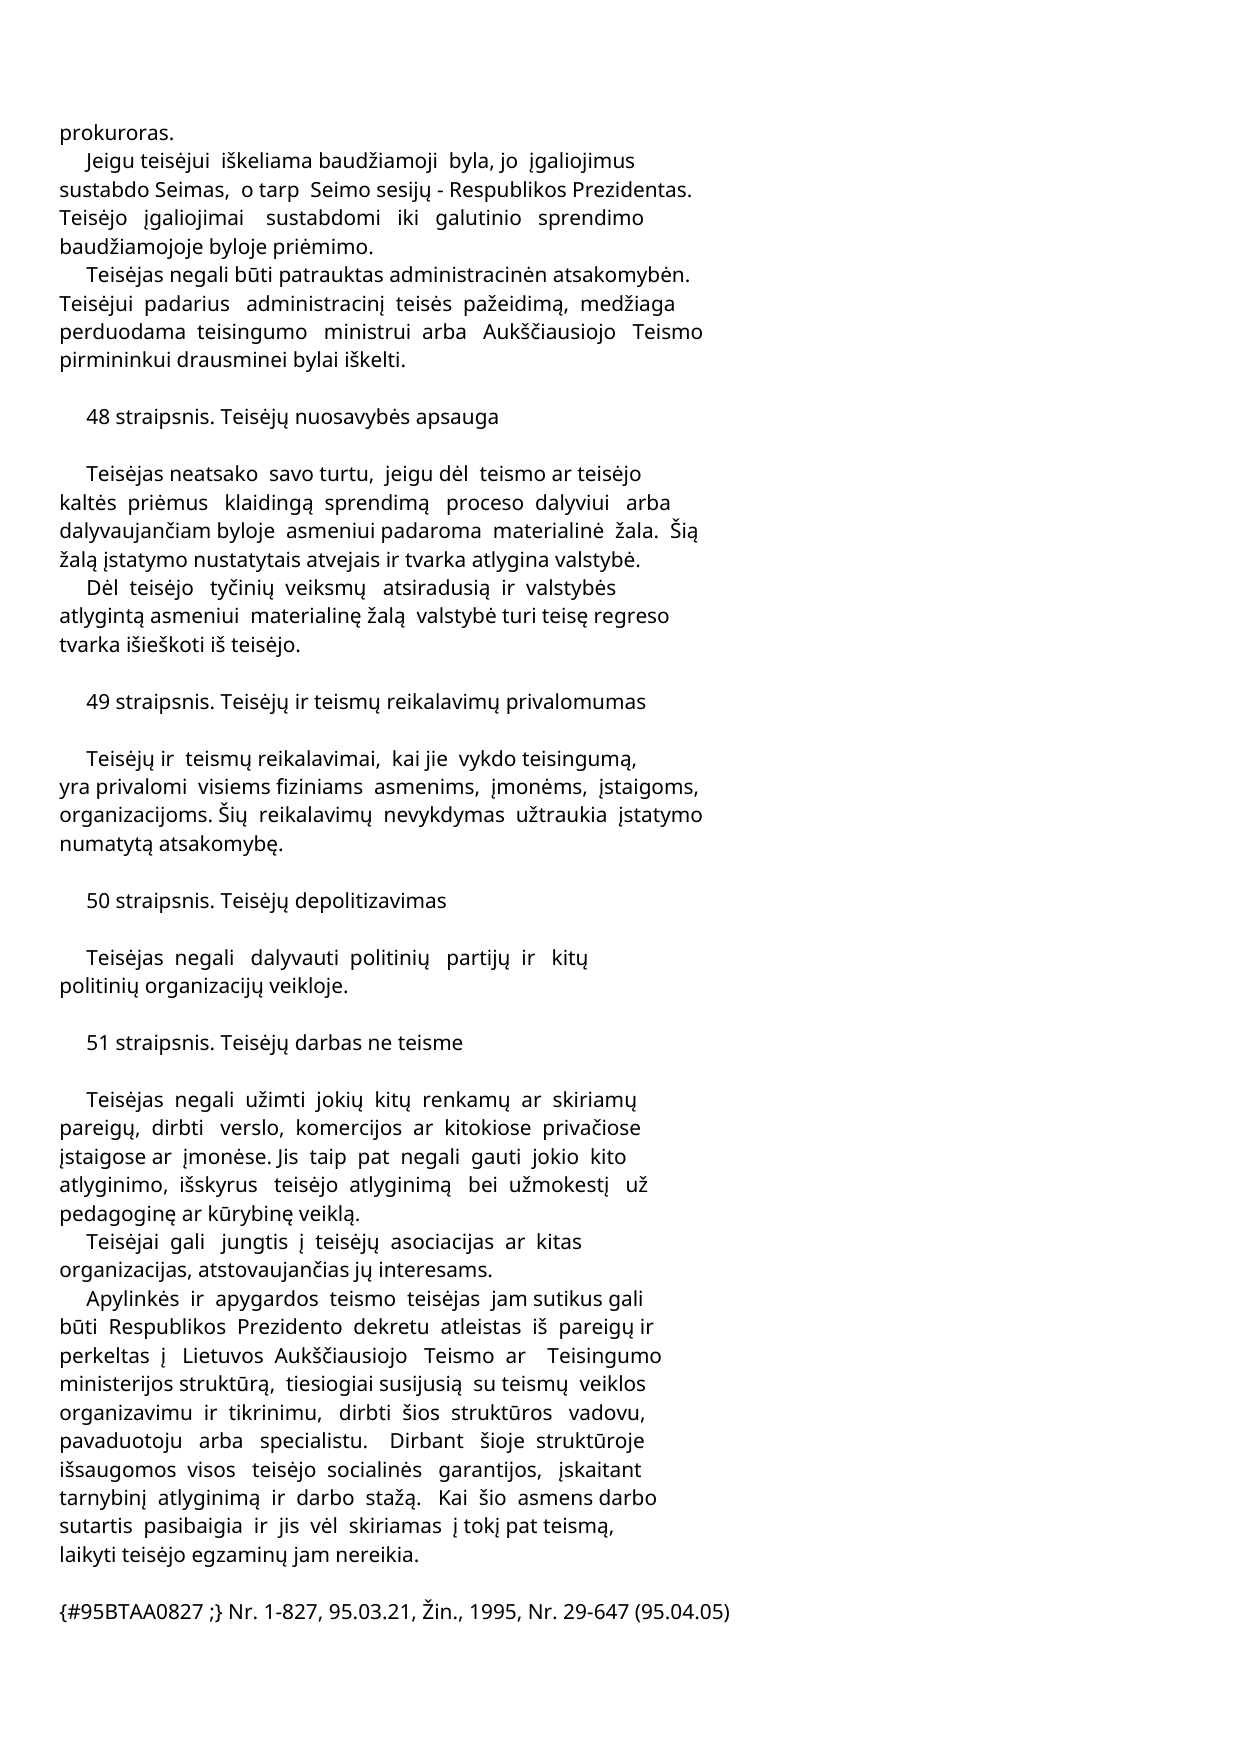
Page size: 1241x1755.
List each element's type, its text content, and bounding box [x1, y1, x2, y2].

text išsaugomos visos teisėjo socialinės garantijos, įskaitant [59, 1455, 1122, 1483]
text Teisėjui padarius administracinį teisės pažeidimą, medžiaga [59, 289, 1122, 317]
text žalą įstatymo nustatytais atvejais ir tvarka atlygina valstybė. [59, 545, 1122, 573]
text yra privalomi visiems fiziniams asmenims, įmonėms, įstaigoms, [59, 772, 1122, 801]
text tarnybinį atlyginimą ir darbo stažą. Kai šio asmens darbo [59, 1483, 1122, 1512]
text Teisėjas neatsako savo turtu, jeigu dėl teismo ar teisėjo [59, 459, 1122, 488]
text sustabdo Seimas, o tarp Seimo sesijų - Respublikos Prezidentas. [59, 175, 1122, 203]
text 48 straipsnis. Teisėjų nuosavybės apsauga [59, 402, 1122, 431]
text Apylinkės ir apygardos teismo teisėjas jam sutikus gali [59, 1284, 1122, 1312]
text atlyginimo, išskyrus teisėjo atlyginimą bei užmokestį už [59, 1170, 1122, 1199]
text organizavimu ir tikrinimu, dirbti šios struktūros vadovu, [59, 1398, 1122, 1426]
text Teisėjas negali užimti jokių kitų renkamų ar skiriamų [59, 1085, 1122, 1113]
text tvarka išieškoti iš teisėjo. [59, 630, 1122, 658]
text dalyvaujančiam byloje asmeniui padaroma materialinė žala. Šią [59, 516, 1122, 545]
text 51 straipsnis. Teisėjų darbas ne teisme [59, 1028, 1122, 1057]
text Teisėjo įgaliojimai sustabdomi iki galutinio sprendimo [59, 203, 1122, 232]
text pavaduotoju arba specialistu. Dirbant šioje struktūroje [59, 1426, 1122, 1455]
text pirmininkui drausminei bylai iškelti. [59, 346, 1122, 374]
text pareigų, dirbti verslo, komercijos ar kitokiose privačiose [59, 1113, 1122, 1142]
text politinių organizacijų veikloje. [59, 971, 1122, 1000]
text 49 straipsnis. Teisėjų ir teismų reikalavimų privalomumas [59, 687, 1122, 715]
text būti Respublikos Prezidento dekretu atleistas iš pareigų ir [59, 1312, 1122, 1341]
text organizacijoms. Šių reikalavimų nevykdymas užtraukia įstatymo [59, 801, 1122, 829]
text įstaigose ar įmonėse. Jis taip pat negali gauti jokio kito [59, 1142, 1122, 1170]
text Teisėjas negali būti patrauktas administracinėn atsakomybėn. [59, 260, 1122, 289]
text Teisėjai gali jungtis į teisėjų asociacijas ar kitas [59, 1227, 1122, 1256]
text Dėl teisėjo tyčinių veiksmų atsiradusią ir valstybės [59, 573, 1122, 602]
text pedagoginę ar kūrybinę veiklą. [59, 1199, 1122, 1227]
text organizacijas, atstovaujančias jų interesams. [59, 1256, 1122, 1284]
text laikyti teisėjo egzaminų jam nereikia. [59, 1540, 1122, 1568]
text numatytą atsakomybę. [59, 829, 1122, 857]
text 50 straipsnis. Teisėjų depolitizavimas [59, 886, 1122, 914]
text sutartis pasibaigia ir jis vėl skiriamas į tokį pat teismą, [59, 1512, 1122, 1540]
text kaltės priėmus klaidingą sprendimą proceso dalyviui arba [59, 488, 1122, 516]
text Teisėjų ir teismų reikalavimai, kai jie vykdo teisingumą, [59, 744, 1122, 772]
text atlygintą asmeniui materialinę žalą valstybė turi teisę regreso [59, 602, 1122, 630]
text Teisėjas negali dalyvauti politinių partijų ir kitų [59, 943, 1122, 971]
text Jeigu teisėjui iškeliama baudžiamoji byla, jo įgaliojimus [59, 147, 1122, 175]
text perkeltas į Lietuvos Aukščiausiojo Teismo ar Teisingumo [59, 1341, 1122, 1369]
text baudžiamojoje byloje priėmimo. [59, 232, 1122, 260]
text ministerijos struktūrą, tiesiogiai susijusią su teismų veiklos [59, 1369, 1122, 1398]
text prokuroras. [59, 118, 1122, 147]
text {#95BTAA0827 ;} Nr. 1-827, 95.03.21, Žin., 1995, Nr. 29-647 (95.04.05) [59, 1597, 1122, 1625]
text perduodama teisingumo ministrui arba Aukščiausiojo Teismo [59, 317, 1122, 346]
